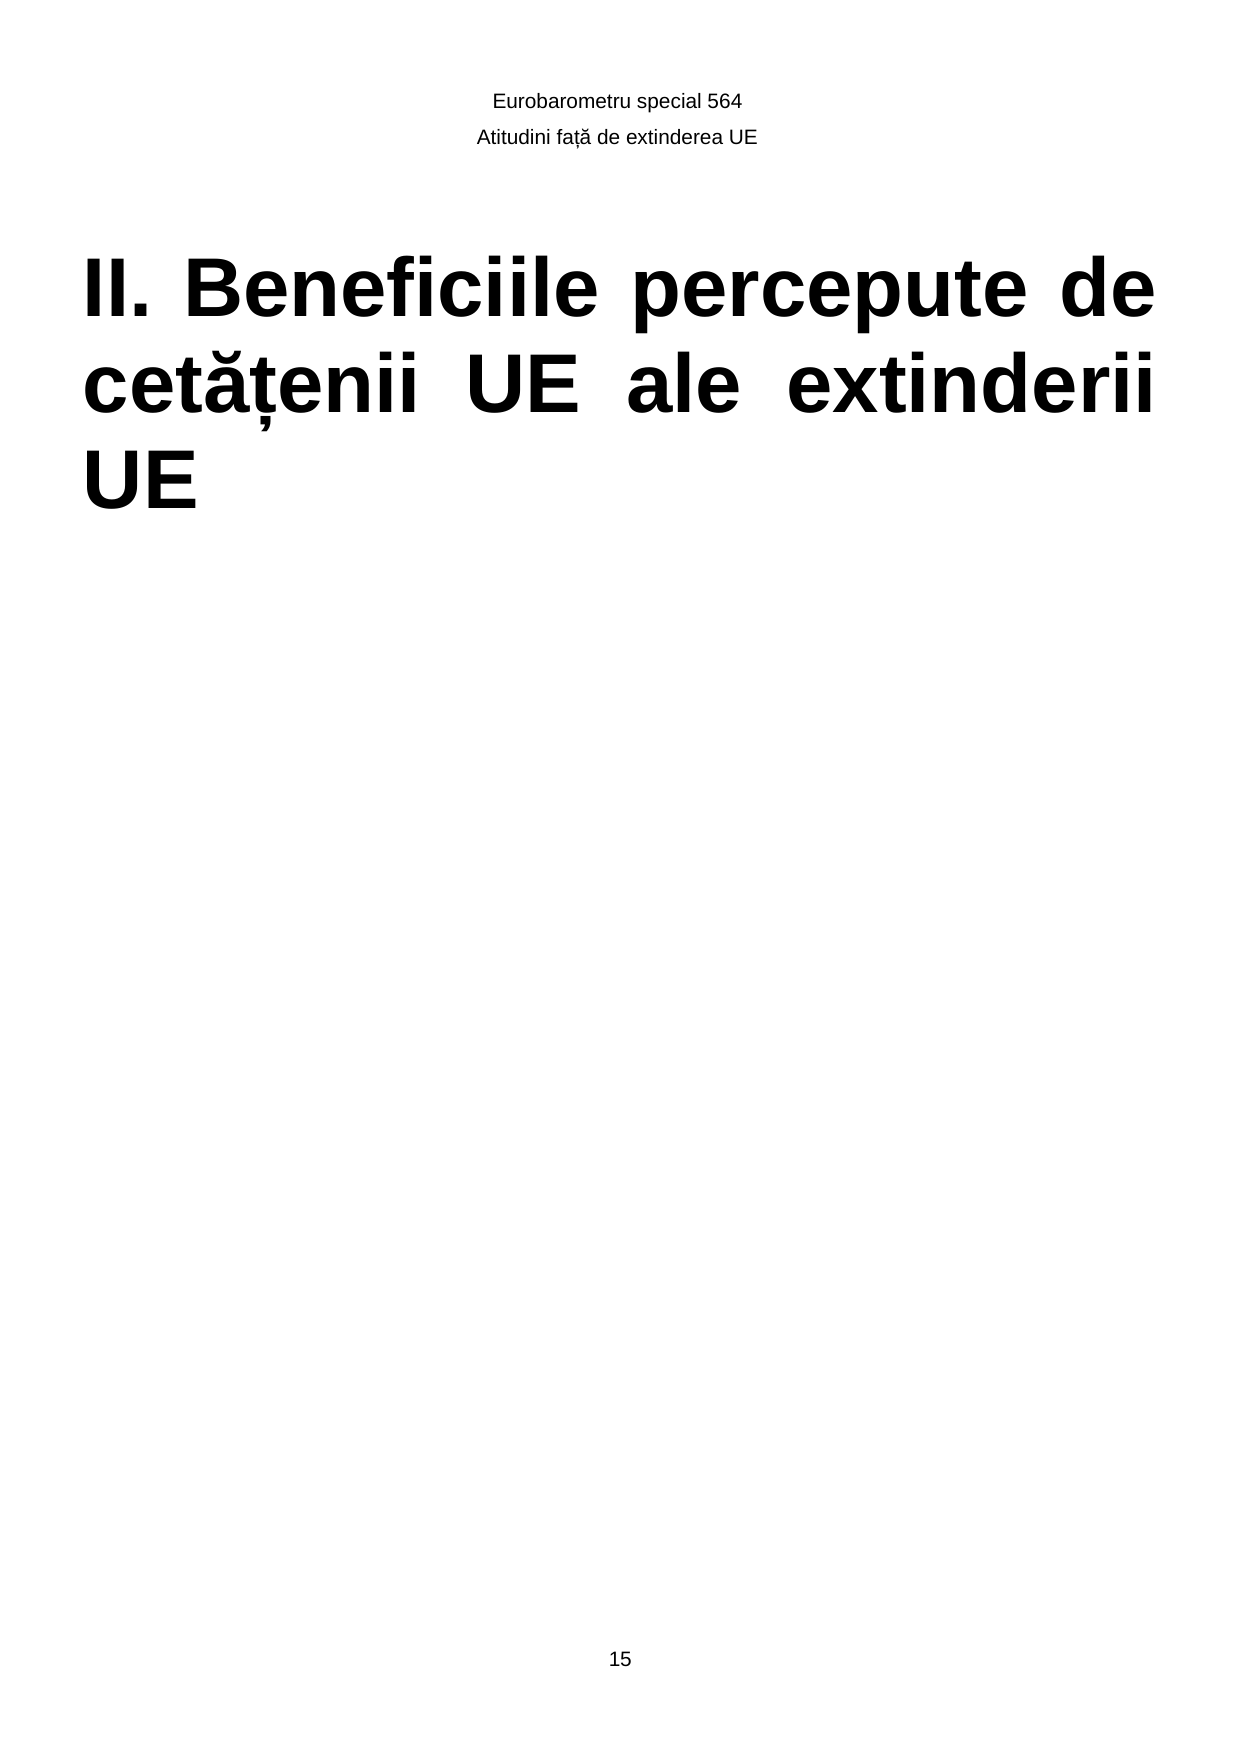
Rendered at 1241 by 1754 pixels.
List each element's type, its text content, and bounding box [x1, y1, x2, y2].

subtitle II. Beneficiile percepute de cetățenii UE ale extinderii UE [83, 239, 1157, 526]
